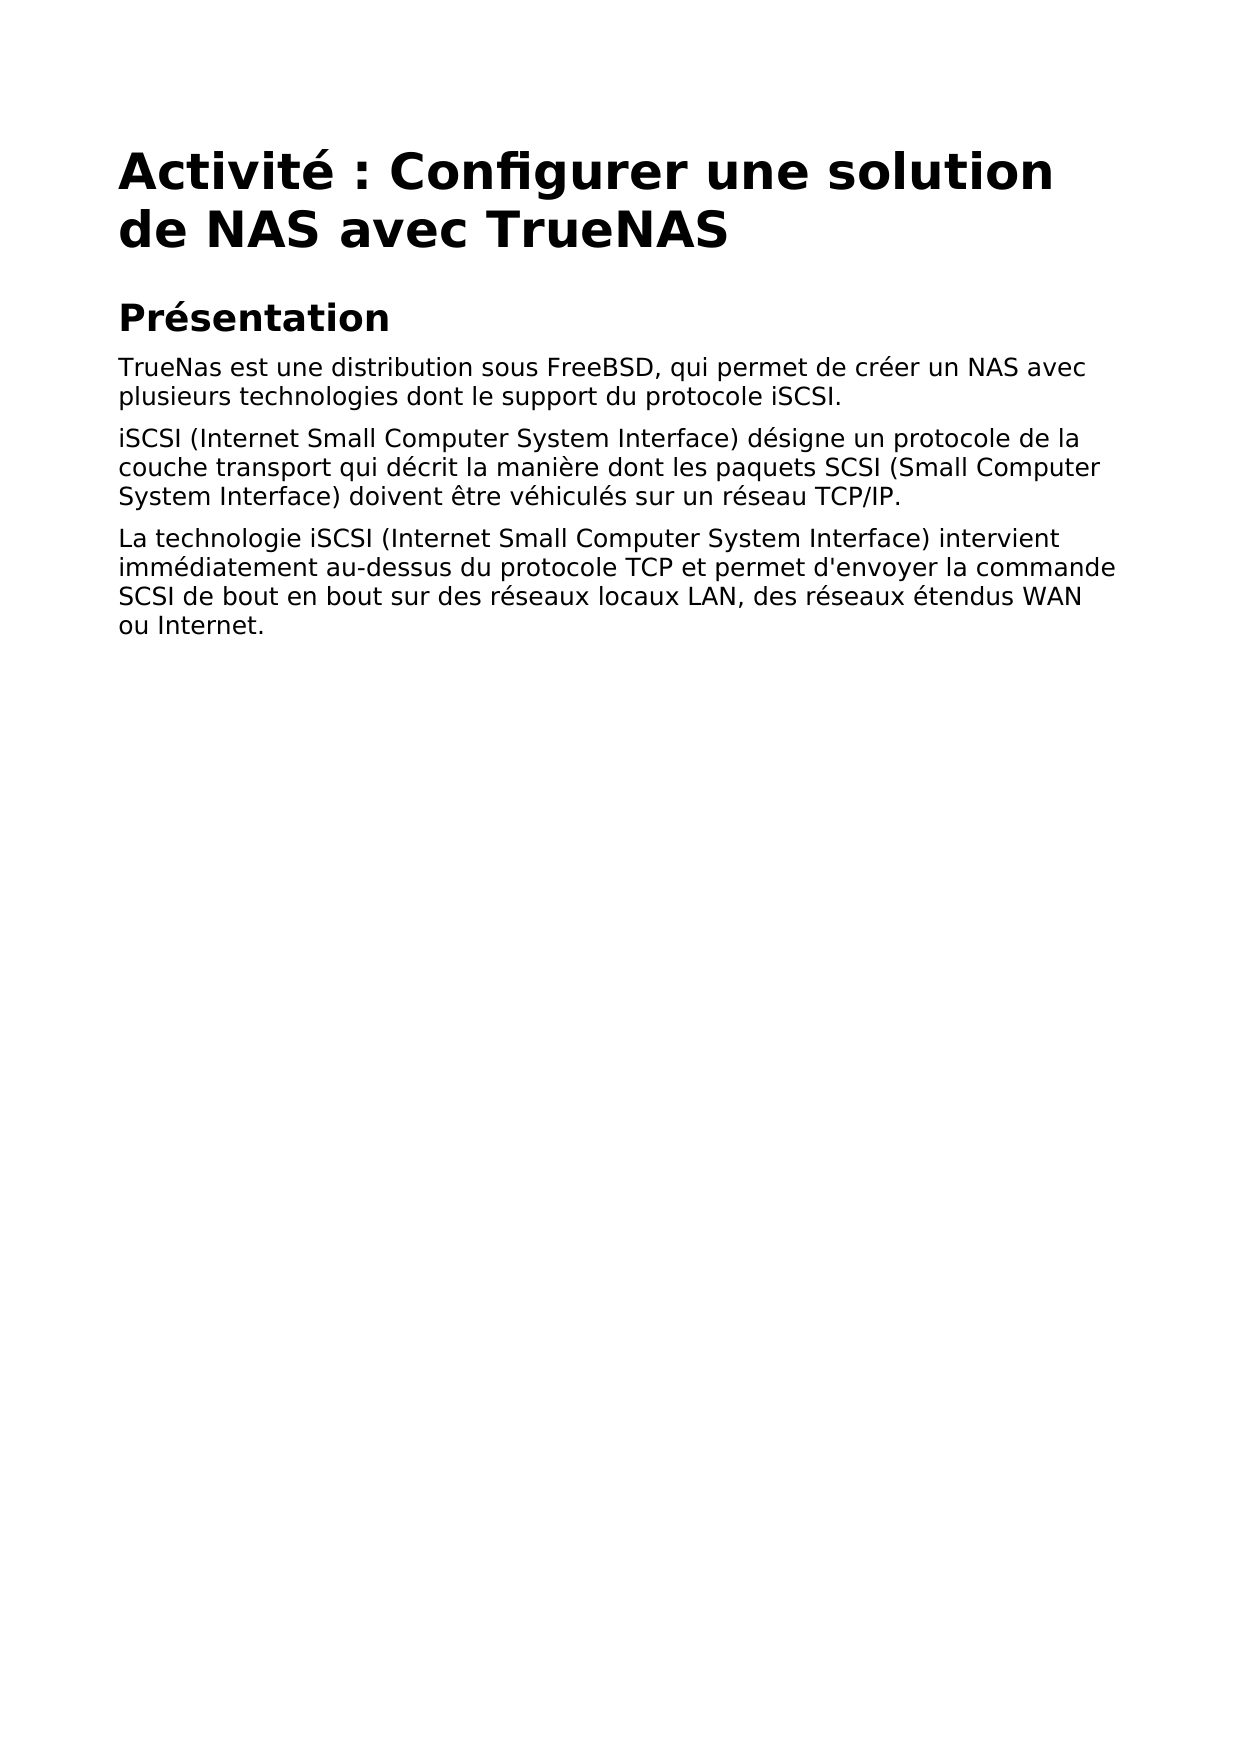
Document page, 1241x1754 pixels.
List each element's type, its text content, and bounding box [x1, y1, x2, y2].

subtitle Présentation [118, 297, 1122, 341]
text TrueNas est une distribution sous FreeBSD, qui permet de créer un NAS avec plusieurs technologies dont le support du protocole iSCSI. [118, 353, 1122, 412]
subtitle Activité : Configurer une solution de NAS avec TrueNAS [118, 143, 1122, 259]
text La technologie iSCSI (Internet Small Computer System Interface) intervient immédiatement au-dessus du protocole TCP et permet d'envoyer la commande SCSI de bout en bout sur des réseaux locaux LAN, des réseaux étendus WAN ou Internet. [118, 524, 1122, 641]
text iSCSI (Internet Small Computer System Interface) désigne un protocole de la couche transport qui décrit la manière dont les paquets SCSI (Small Computer System Interface) doivent être véhiculés sur un réseau TCP/IP. [118, 424, 1122, 512]
